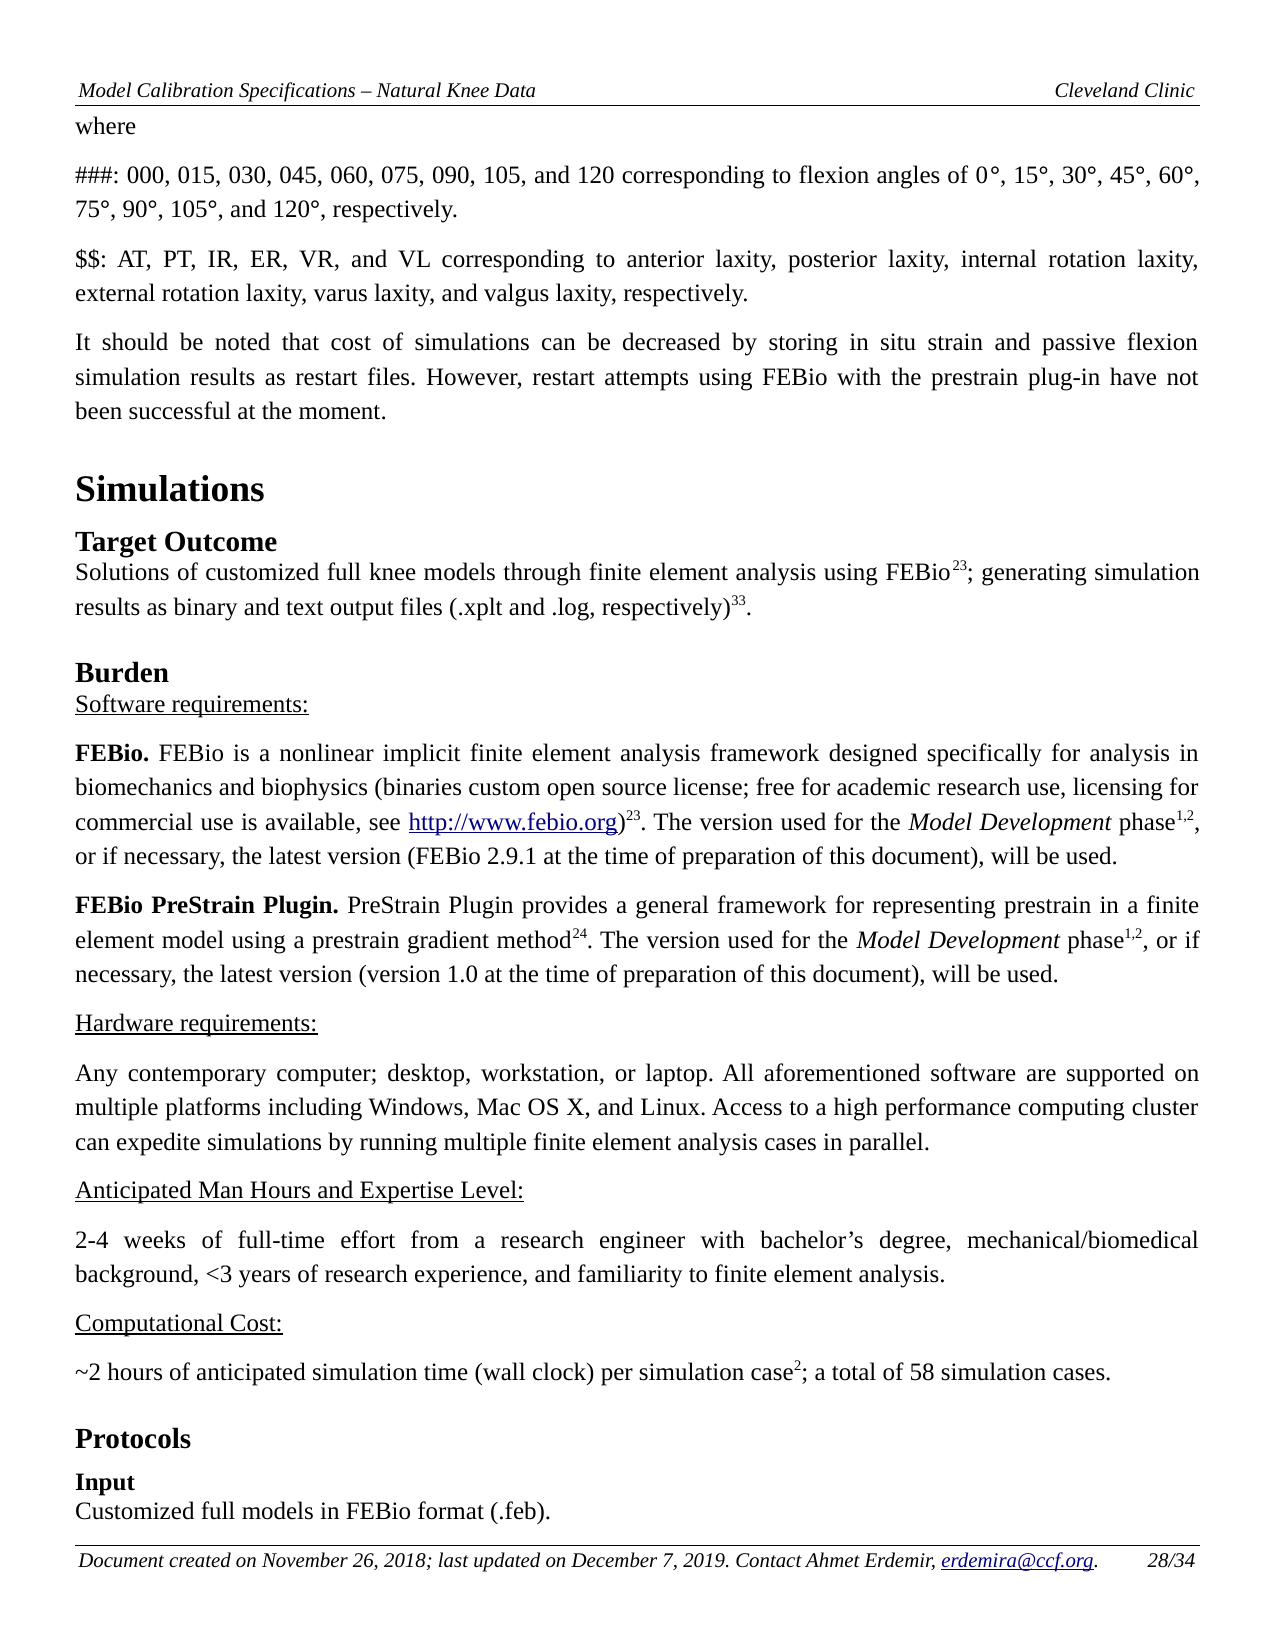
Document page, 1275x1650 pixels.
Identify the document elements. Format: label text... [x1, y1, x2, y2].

text Customized full models in FEBio format (.feb). [75, 1496, 1200, 1524]
subtitle Burden [75, 655, 1200, 689]
text Any contemporary computer; desktop, workstation, or laptop. All aforementioned software are supported on multiple platforms including Windows, Mac OS X, and Linux. Access to a high performance computing cluster can expedite simulations by running multiple finite element analysis cases in parallel. [75, 1058, 1200, 1155]
text Software requirements: [75, 689, 1200, 718]
text ###: 000, 015, 030, 045, 060, 075, 090, 105, and 120 corresponding to flexion angles of 0°, 15°, 30°, 45°, 60°, 75°, 90°, 105°, and 120°, respectively. [75, 160, 1200, 223]
text Computational Cost: [75, 1308, 1200, 1337]
text FEBio. FEBio is a nonlinear implicit finite element analysis framework designed specifically for analysis in biomechanics and biophysics (binaries custom open source license; free for academic research use, licensing for commercial use is available, see http://www.febio.org)23. The version used for the Model Development phase1,2, or if necessary, the latest version (FEBio 2.9.1 at the time of preparation of this document), will be used. [75, 738, 1200, 870]
subtitle Input [75, 1467, 1200, 1496]
text where [75, 111, 1200, 140]
text Anticipated Man Hours and Expertise Level: [75, 1176, 1200, 1204]
text 2-4 weeks of full-time effort from a research engineer with bachelor’s degree, mechanical/biomedical background, <3 years of research experience, and familiarity to finite element analysis. [75, 1225, 1200, 1288]
text Hardware requirements: [75, 1008, 1200, 1037]
text $$: AT, PT, IR, ER, VR, and VL corresponding to anterior laxity, posterior laxity, internal rotation laxity, external rotation laxity, varus laxity, and valgus laxity, respectively. [75, 244, 1200, 307]
text It should be noted that cost of simulations can be decreased by storing in situ strain and passive flexion simulation results as restart files. However, restart attempts using FEBio with the prestrain plug-in have not been successful at the moment. [75, 327, 1200, 425]
text FEBio PreStrain Plugin. PreStrain Plugin provides a general framework for representing prestrain in a finite element model using a prestrain gradient method24. The version used for the Model Development phase1,2, or if necessary, the latest version (version 1.0 at the time of preparation of this document), will be used. [75, 891, 1200, 988]
subtitle Protocols [75, 1421, 1200, 1454]
text ~2 hours of anticipated simulation time (wall clock) per simulation case2; a total of 58 simulation cases. [75, 1357, 1200, 1386]
subtitle Target Outcome [75, 524, 1200, 557]
text Solutions of customized full knee models through finite element analysis using FEBio23; generating simulation results as binary and text output files (.xplt and .log, respectively)33. [75, 557, 1200, 621]
subtitle Simulations [75, 466, 1200, 509]
